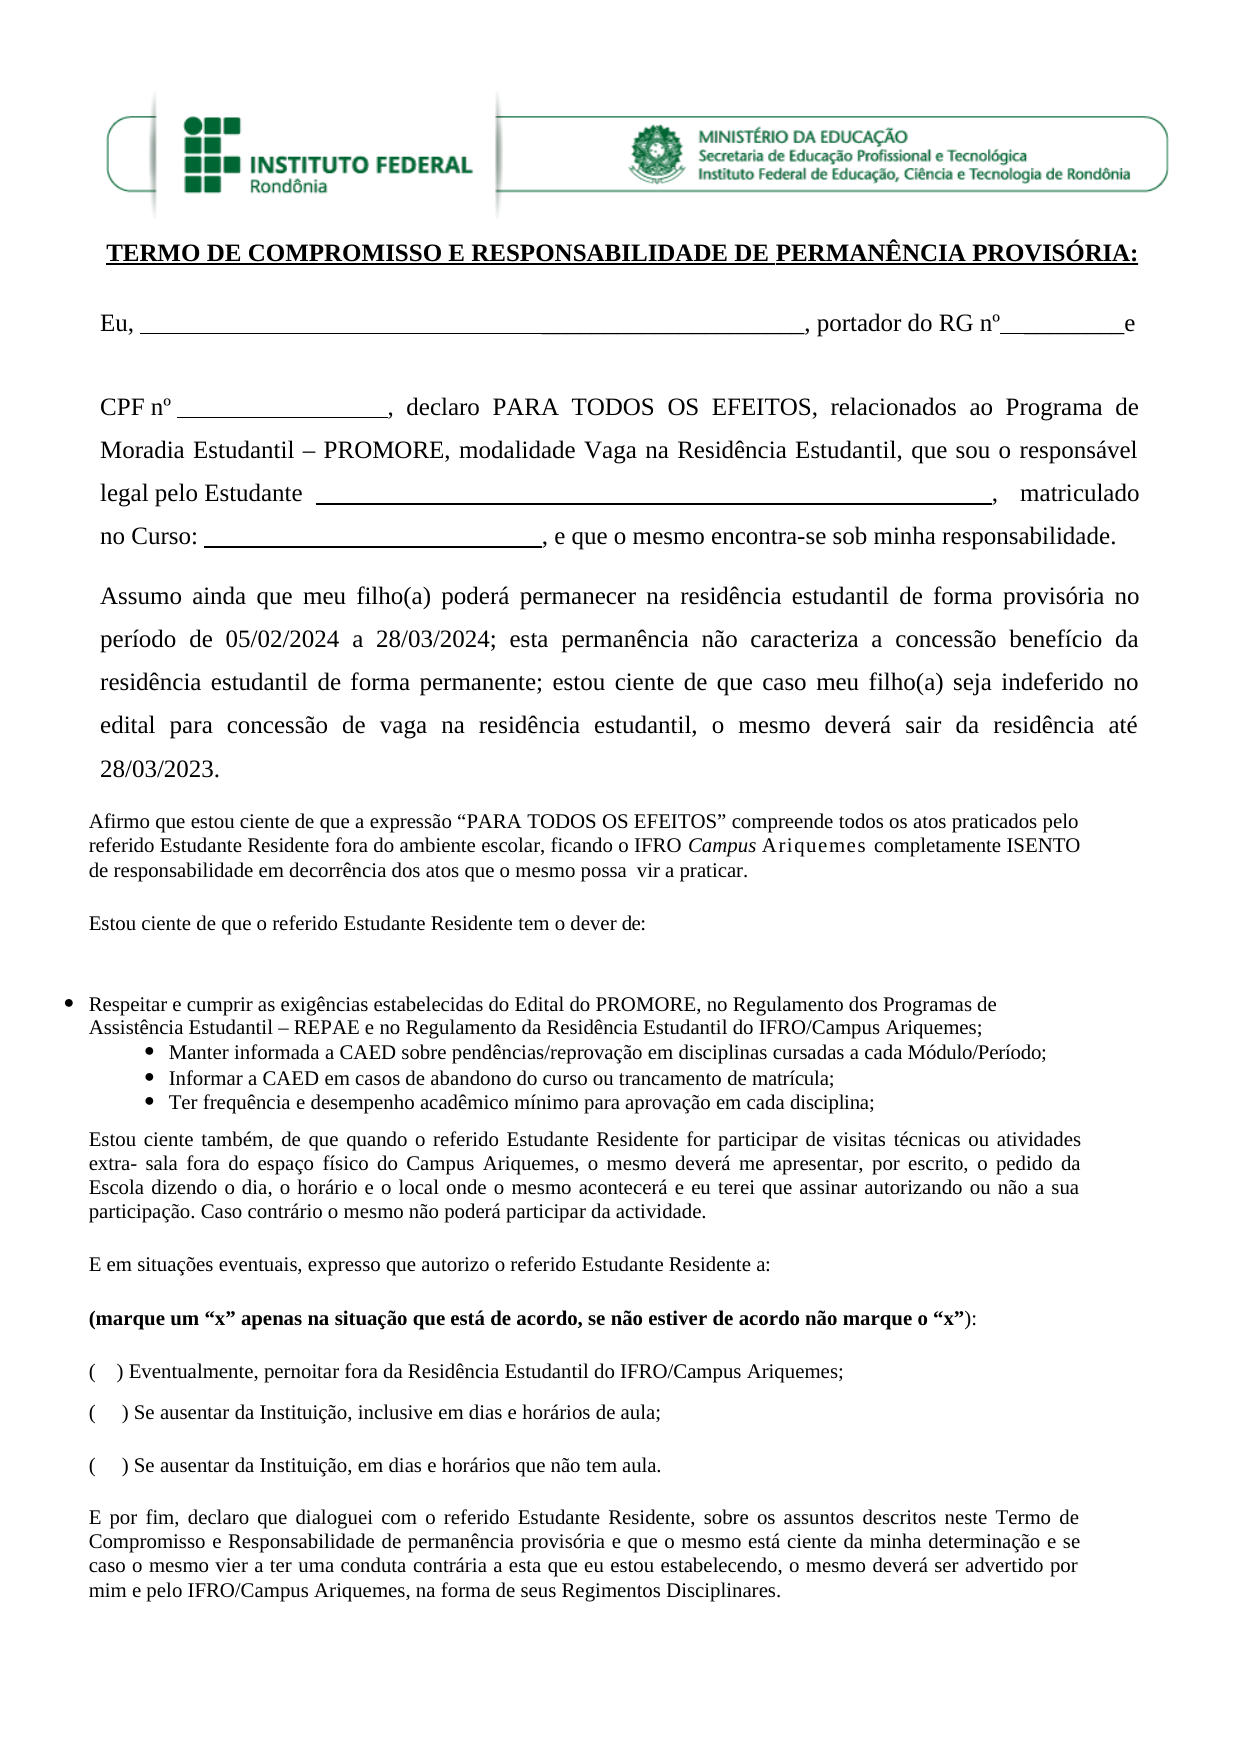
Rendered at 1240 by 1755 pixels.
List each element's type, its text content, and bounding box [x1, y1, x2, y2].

list Manter informada a CAED sobre pendências/reprovação em disciplinas cursadas a cada Módulo/Período; [145, 1039, 1151, 1065]
text ( ) Eventualmente, pernoitar fora da Residência Estudantil do IFRO/Campus Ariquemes; [88, 1359, 1151, 1383]
text CPF nº , declaro PARA TODOS OS EFEITOS, relacionados ao Programa de Moradia Estudantil – PROMORE, modalidade Vaga na Residência Estudantil, que sou o responsável legal pelo Estudante ___________________, matriculado no Curso: , e que o mesmo encontra-se sob minha responsabilidade. [100, 392, 1139, 550]
text Estou ciente também, de que quando o referido Estudante Residente for participar de visitas técnicas ou atividades extra- sala fora do espaço físico do Campus Ariquemes, o mesmo deverá me apresentar, por escrito, o pedido da Escola dizendo o dia, o horário e o local onde o mesmo acontecerá e eu terei que assinar autorizando ou não a sua participação. Caso contrário o mesmo não poderá participar da actividade. [88, 1127, 1081, 1223]
list Ter frequência e desempenho acadêmico mínimo para aprovação em cada disciplina; [145, 1090, 1151, 1114]
text Estou ciente de que o referido Estudante Residente tem o dever de: [88, 911, 1151, 935]
text TERMO DE COMPROMISSO E RESPONSABILIDADE DE PERMANÊNCIA PROVISÓRIA: [106, 238, 1151, 267]
list Respeitar e cumprir as exigências estabelecidas do Edital do PROMORE, no Regulamento dos Programas de Assistência Estudantil – REPAE e no Regulamento da Residência Estudantil do IFRO/Campus Ariquemes; [65, 993, 1081, 1039]
text Assumo ainda que meu filho(a) poderá permanecer na residência estudantil de forma provisória no período de 05/02/2024 a 28/03/2024; esta permanência não caracteriza a concessão benefício da residência estudantil de forma permanente; estou ciente de que caso meu filho(a) seja indeferido no edital para concessão de vaga na residência estudantil, o mesmo deverá sair da residência até 28/03/2023. [100, 581, 1139, 782]
text Eu, _____________________, portador do RG nº ________e [100, 308, 1139, 337]
text (marque um “x” apenas na situação que está de acordo, se não estiver de acordo não marque o “x”): [88, 1306, 1151, 1329]
text ( ) Se ausentar da Instituição, inclusive em dias e horários de aula; [88, 1399, 873, 1424]
list Informar a CAED em casos de abandono do curso ou trancamento de matrícula; [145, 1065, 1151, 1090]
text Afirmo que estou ciente de que a expressão “PARA TODOS OS EFEITOS” compreende todos os atos praticados pelo referido Estudante Residente fora do ambiente escolar, ficando o IFRO Campus Ariquemes completamente ISENTO de responsabilidade em decorrência dos atos que o mesmo possa vir a praticar. [88, 809, 1081, 882]
text E em situações eventuais, expresso que autorizo o referido Estudante Residente a: [88, 1252, 1151, 1276]
text ( ) Se ausentar da Instituição, em dias e horários que não tem aula. [88, 1452, 867, 1477]
text E por fim, declaro que dialoguei com o referido Estudante Residente, sobre os assuntos descritos neste Termo de Compromisso e Responsabilidade de permanência provisória e que o mesmo está ciente da minha determinação e se caso o mesmo vier a ter uma conduta contrária a esta que eu estou estabelecendo, o mesmo deverá ser advertido por mim e pelo IFRO/Campus Ariquemes, na forma de seus Regimentos Disciplinares. [88, 1505, 1081, 1602]
